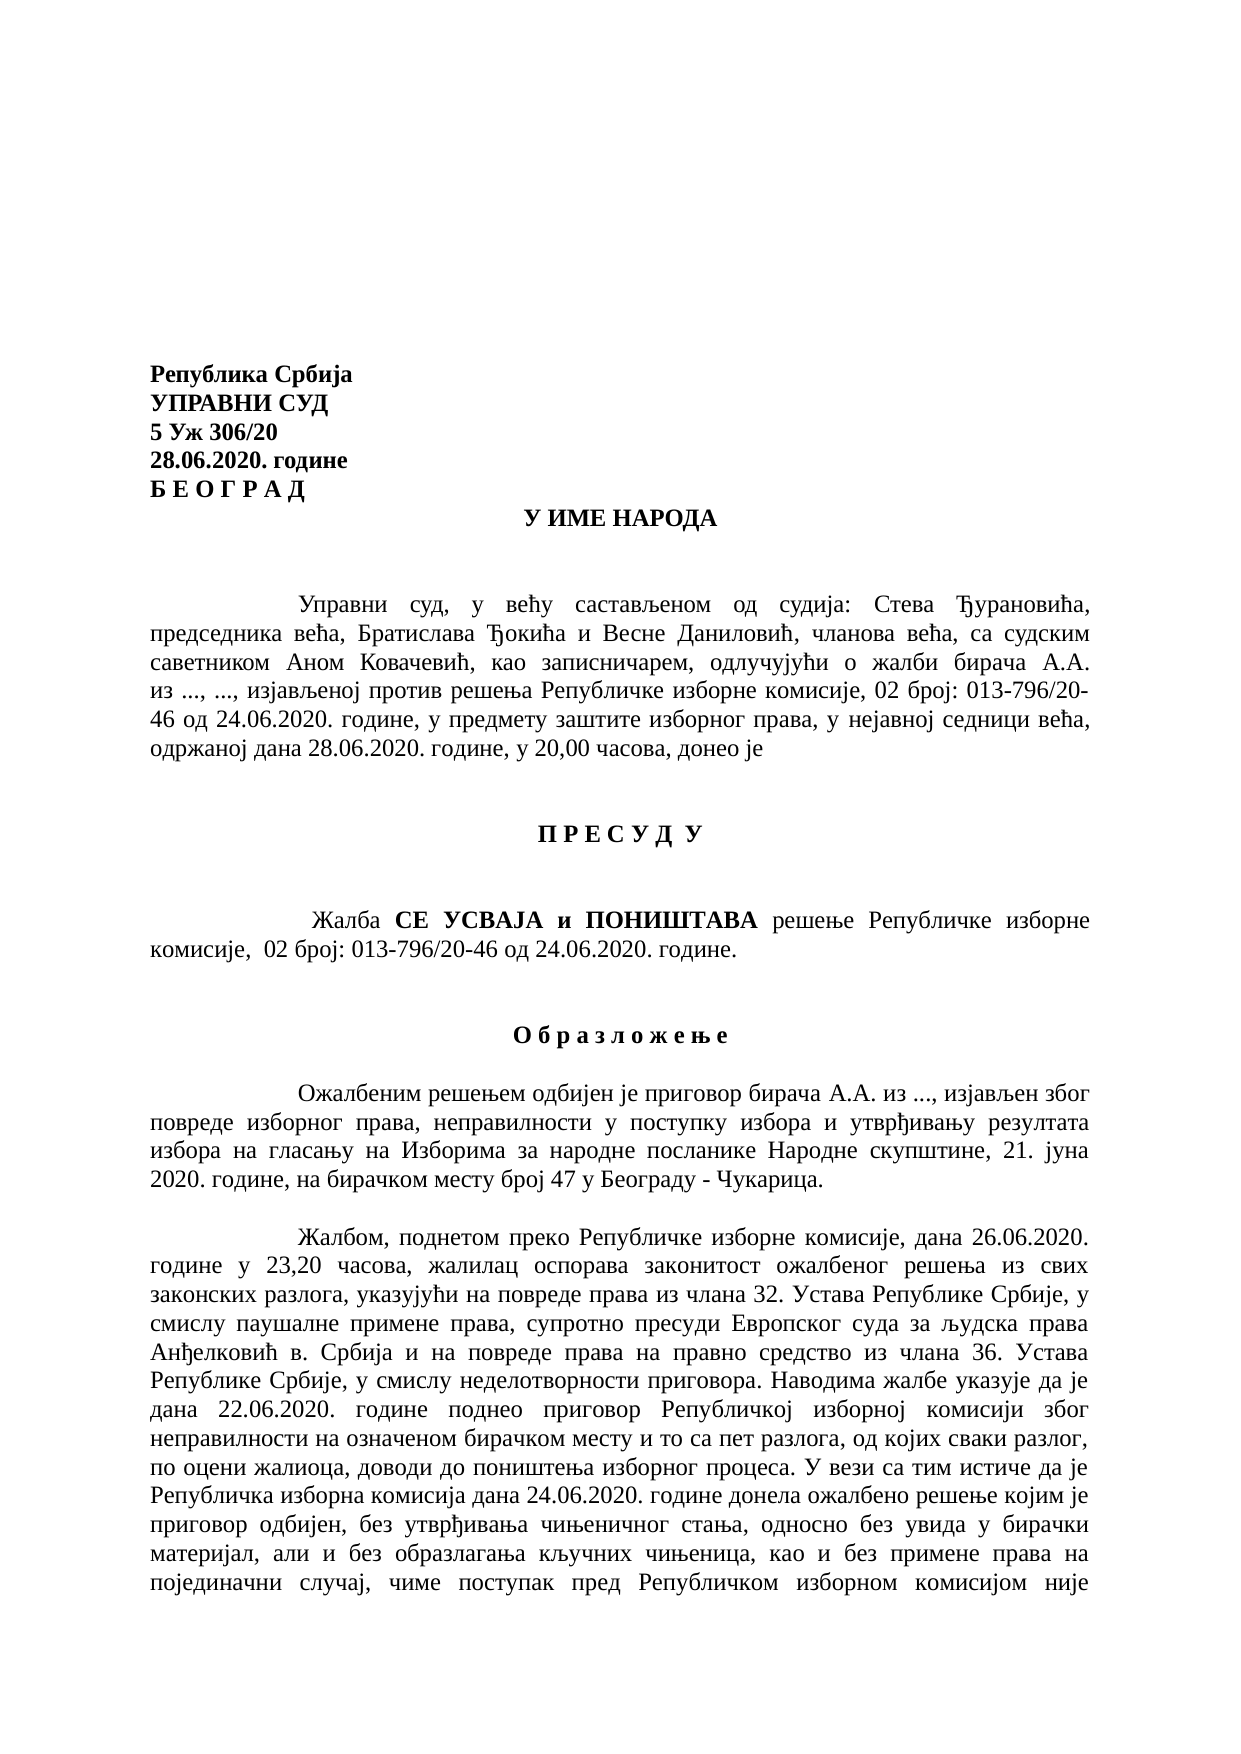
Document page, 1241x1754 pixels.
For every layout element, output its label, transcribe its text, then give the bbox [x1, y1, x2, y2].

text Жалбом, поднетом преко Републичке изборне комисије, дана 26.06.2020. године у 23,20 часова, жалилац оспорава законитост ожалбеног решења из свих законских разлога, указујући на повреде права из члана 32. Устава Републике Србије, у смислу паушалне примене права, супротно пресуди Европског суда за људска права Анђелковић в. Србија и на повреде права на правно средство из члана 36. Устава Републике Србије, у смислу неделотворности приговора. Наводима жалбе указује да је дана 22.06.2020. године поднео приговор Републичкоj изборној комисији због неправилности на означеном бирачком месту и то са пет разлога, од којих сваки разлог, по оцени жалиоца, доводи до поништења изборног процеса. У вези са тим истиче да је Републичка изборна комисија дана 24.06.2020. године донела ожалбено решење којим је приговор одбијен, без утврђивања чињеничног стања, односно без увида у бирачки материјал, али и без образлагања кључних чињеница, као и без примене права на појединачни случај, чиме поступак пред Републичком изборном комисијом није [150, 1222, 1090, 1595]
text Жалба СЕ УСВАЈА и ПОНИШТАВА решење Републичке изборне комисије, 02 број: 013-796/20-46 од 24.06.2020. године. [150, 905, 1090, 963]
text О б р а з л о ж е њ е [150, 1020, 1090, 1049]
text УПРАВНИ СУД [150, 388, 1090, 417]
text Управни суд, у већу састављеном од судија: Стева Ђурановића, председника већа, Братислава Ђокића и Весне Даниловић, чланова већа, са судским саветником Аном Ковачевић, као записничарем, одлучујући о жалби бирача А.А. из ..., ..., изјављеној против решења Републичке изборне комисије, 02 број: 013-796/20-46 од 24.06.2020. године, у предмету заштите изборног права, у нејавној седници већа, одржаној дана 28.06.2020. године, у 20,00 часова, донео је [150, 589, 1090, 762]
text 5 Уж 306/20 [150, 417, 1090, 445]
text У ИМЕ НАРОДА [150, 503, 1090, 532]
text 28.06.2020. године [150, 445, 1090, 474]
text Б Е О Г Р А Д [150, 474, 1090, 503]
text П Р Е С У Д У [150, 819, 1090, 848]
text Република Србија [150, 148, 1090, 388]
text Ожалбеним решењем одбијен је приговор бирача А.А. из ..., изјављен због повреде изборног права, неправилности у поступку избора и утврђивању резултата избора на гласању на Изборима за народне посланике Народне скупштине, 21. јуна 2020. године, на бирачком месту број 47 у Београду - Чукарица. [150, 1078, 1090, 1193]
